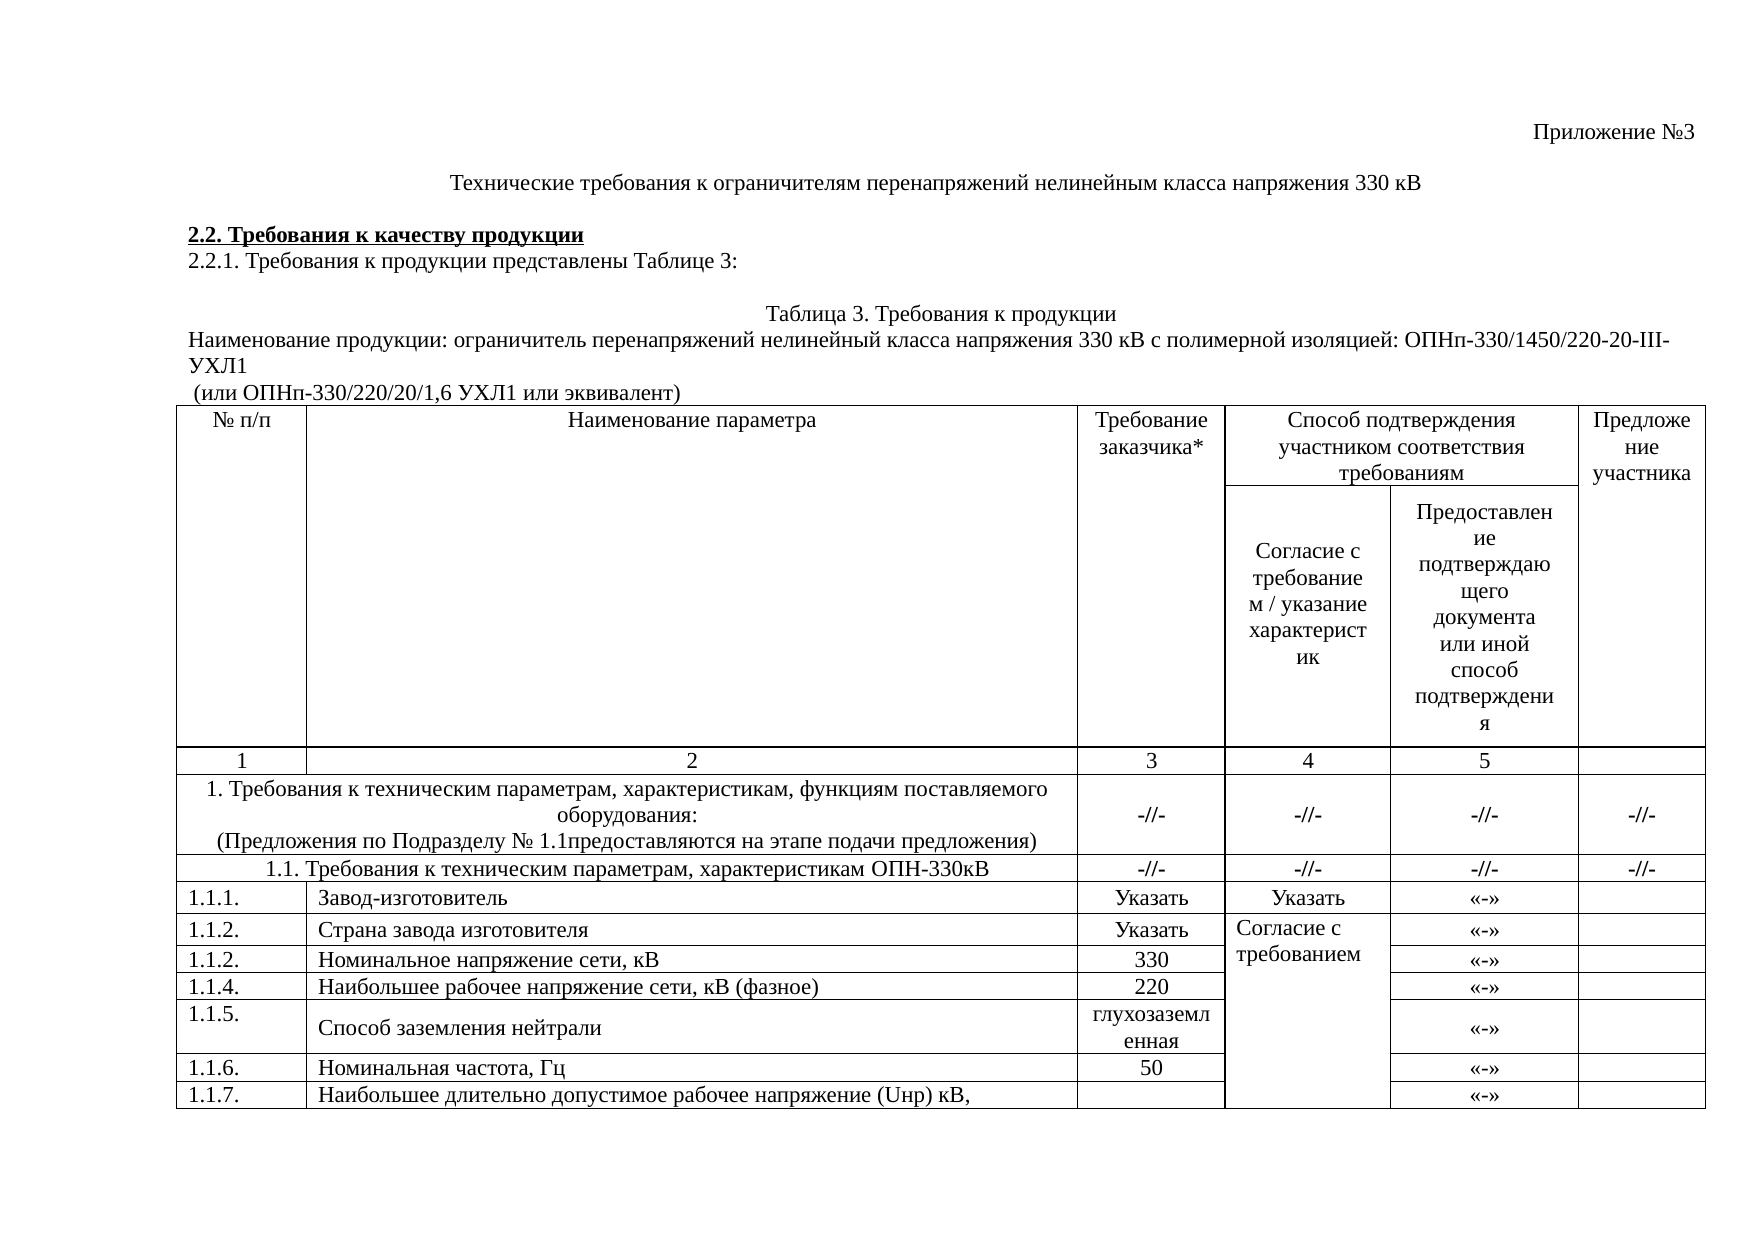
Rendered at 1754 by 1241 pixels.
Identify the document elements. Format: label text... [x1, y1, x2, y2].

table_cell 3 [1078, 748, 1224, 774]
table_cell Указать [1226, 882, 1390, 913]
table_cell -//- [1078, 775, 1224, 854]
table_cell -//- [1226, 855, 1390, 881]
table_cell Способ заземления нейтрали [307, 1000, 1077, 1053]
table_cell 50 [1078, 1054, 1224, 1081]
table_cell «-» [1391, 882, 1578, 913]
table_cell Способ подтверждения участником соответствия требованиям [1226, 406, 1578, 485]
table_cell Страна завода изготовителя [307, 914, 1077, 944]
table_cell Согласие с требованием [1226, 914, 1390, 1108]
table_cell [1579, 748, 1705, 774]
table_cell 1.1.1. [177, 882, 306, 913]
table_cell Завод-изготовитель [307, 882, 1077, 913]
table_cell -//- [1579, 855, 1705, 881]
table_cell 1. Требования к техническим параметрам, характеристикам, функциям поставляемого оборудования: (Предложения по Подразделу № 1.1предоставляются на этапе подачи предложения) [177, 775, 1077, 854]
table_cell Номинальное напряжение сети, кВ [307, 946, 1077, 972]
table_cell [1579, 882, 1705, 913]
table_cell Согласие с требованием / указание характеристик [1226, 486, 1390, 746]
table_cell -//- [1226, 775, 1390, 854]
table_cell Номинальная частота, Гц [307, 1054, 1077, 1081]
table_cell Наибольшее рабочее напряжение сети, кВ (фазное) [307, 973, 1077, 999]
table_cell № п/п [177, 406, 306, 746]
table_cell «-» [1391, 946, 1578, 972]
table_cell 1.1.6. [177, 1054, 306, 1081]
table_cell [1579, 973, 1705, 999]
table_cell 1.1.5. [177, 1000, 306, 1053]
table_cell 1.1.2. [177, 946, 306, 972]
table_cell 330 [1078, 946, 1224, 972]
table_cell [1078, 1082, 1224, 1108]
table_cell 4 [1226, 748, 1390, 774]
table_cell «-» [1391, 1000, 1578, 1053]
table_cell [1579, 914, 1705, 944]
table_cell Предоставление подтверждающего документа или иной способ подтверждения [1391, 486, 1578, 746]
table_cell -//- [1391, 775, 1578, 854]
table_cell 220 [1078, 973, 1224, 999]
text Приложение №3 [177, 118, 1695, 144]
table_cell глухозаземленная [1078, 1000, 1224, 1053]
table_cell Наибольшее длительно допустимое рабочее напряжение (Uнр) кВ, [307, 1082, 1077, 1108]
table_cell Указать [1078, 882, 1224, 913]
table_cell 1.1. Требования к техническим параметрам, характеристикам ОПН-330кВ [177, 855, 1077, 881]
table_cell Предложение участника [1579, 406, 1705, 746]
table_cell 5 [1391, 748, 1578, 774]
table_cell «-» [1391, 914, 1578, 944]
table_cell 2 [307, 748, 1077, 774]
table_cell 1.1.7. [177, 1082, 306, 1108]
table_cell «-» [1391, 1082, 1578, 1108]
table_cell [1579, 1000, 1705, 1053]
table_cell 1 [177, 748, 306, 774]
table_cell [1579, 1054, 1705, 1081]
table_cell Наименование параметра [307, 406, 1077, 746]
table_cell 1.1.2. [177, 914, 306, 944]
table_cell «-» [1391, 973, 1578, 999]
table_cell -//- [1391, 855, 1578, 881]
table_cell Указать [1078, 914, 1224, 944]
table_cell 1.1.4. [177, 973, 306, 999]
table_cell [1579, 1082, 1705, 1108]
table_cell «-» [1391, 1054, 1578, 1081]
table_cell [1579, 946, 1705, 972]
table_cell -//- [1078, 855, 1224, 881]
table_header 2.2. Требования к качеству продукции 2.2.1. Требования к продукции представлены Таблице 3: Таблица 3. Требования к продукции Наименование продукции: ограничитель перенапряжений нелинейный класса напряжения 330 кВ с полимерной изоляцией: ОПНп-330/1450/220-20-III-УХЛ1 (или ОПНп-330/220/20/1,6 УХЛ1 или эквивалент) [177, 221, 1706, 405]
table_cell -//- [1579, 775, 1705, 854]
text Технические требования к ограничителям перенапряжений нелинейным класса напряжения 330 кВ [177, 169, 1695, 196]
table_cell Требование заказчика* [1078, 406, 1224, 746]
